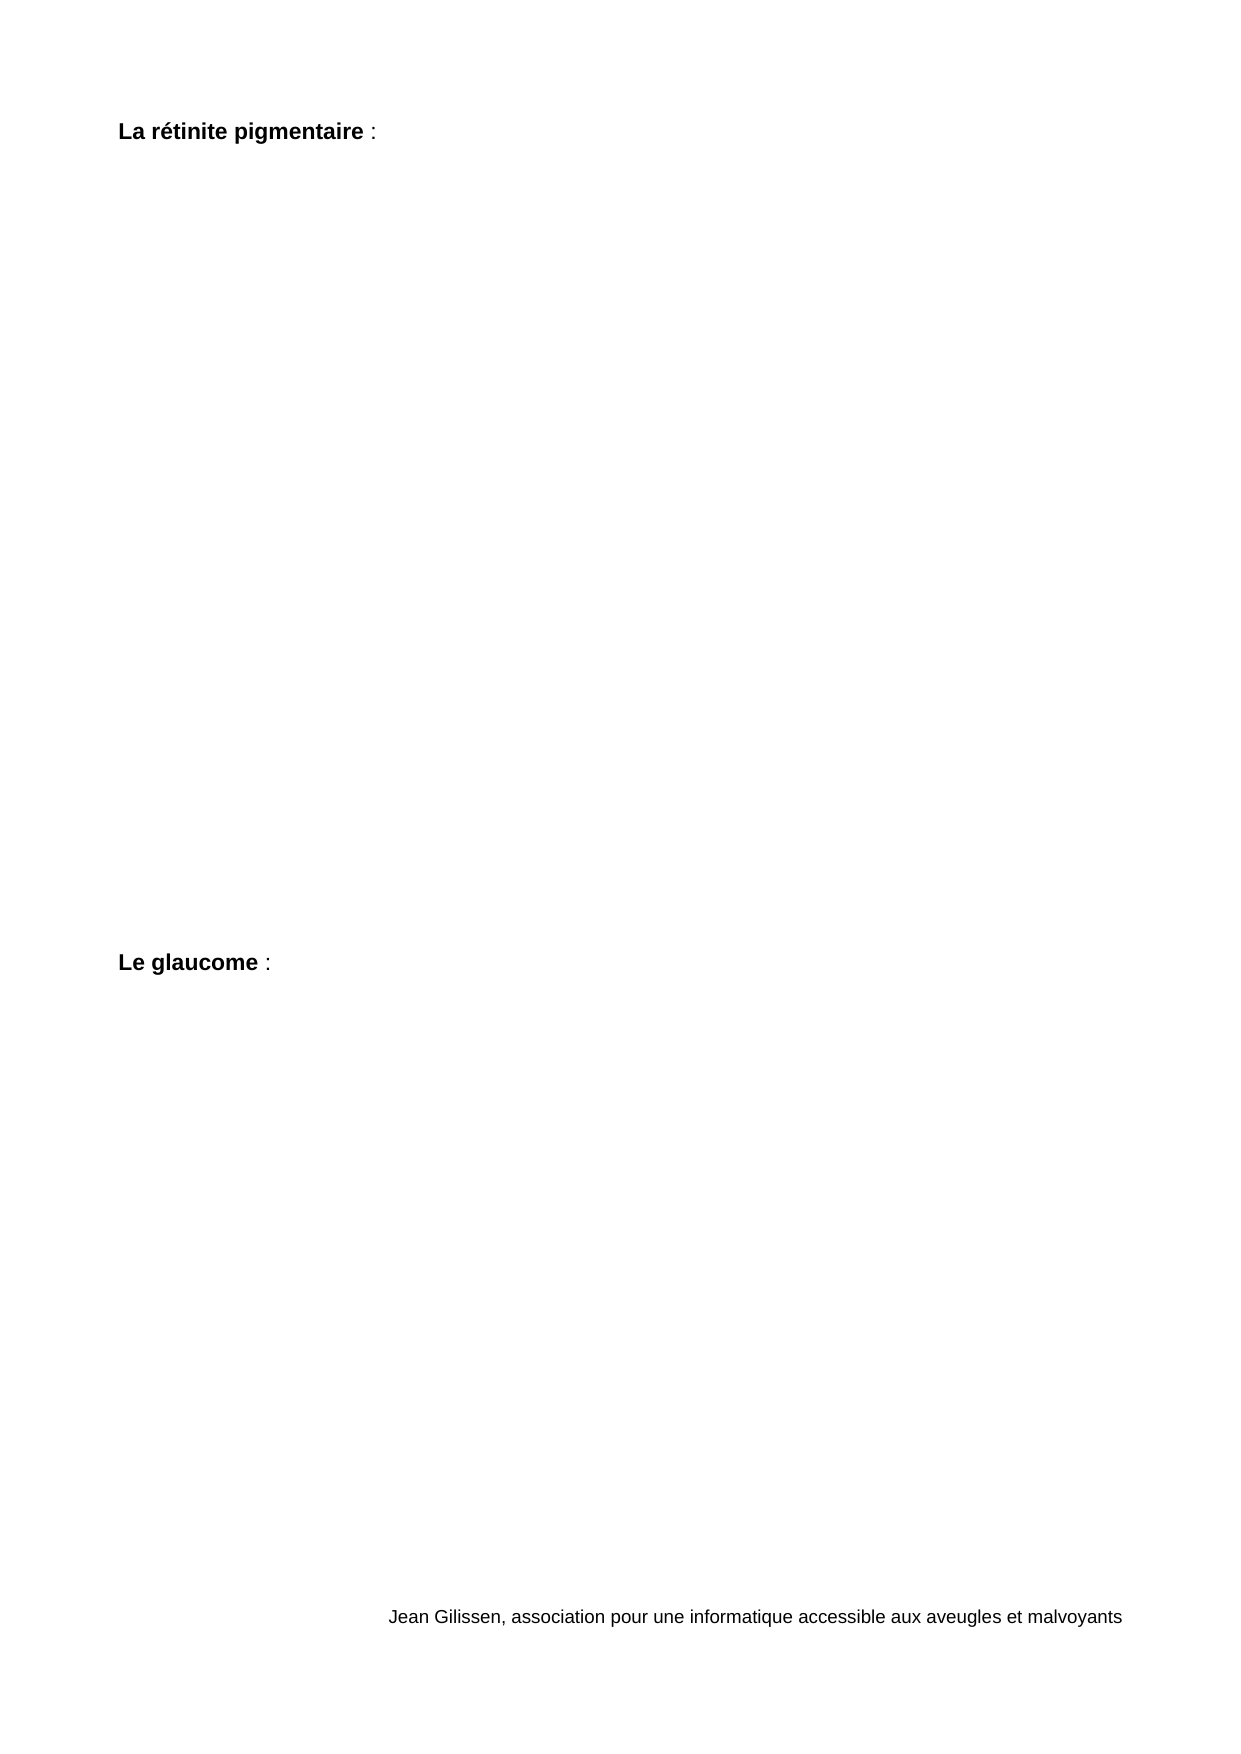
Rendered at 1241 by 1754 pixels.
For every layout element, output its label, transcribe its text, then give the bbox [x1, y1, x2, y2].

text Le glaucome : [118, 949, 1122, 975]
text La rétinite pigmentaire : [118, 118, 1122, 144]
